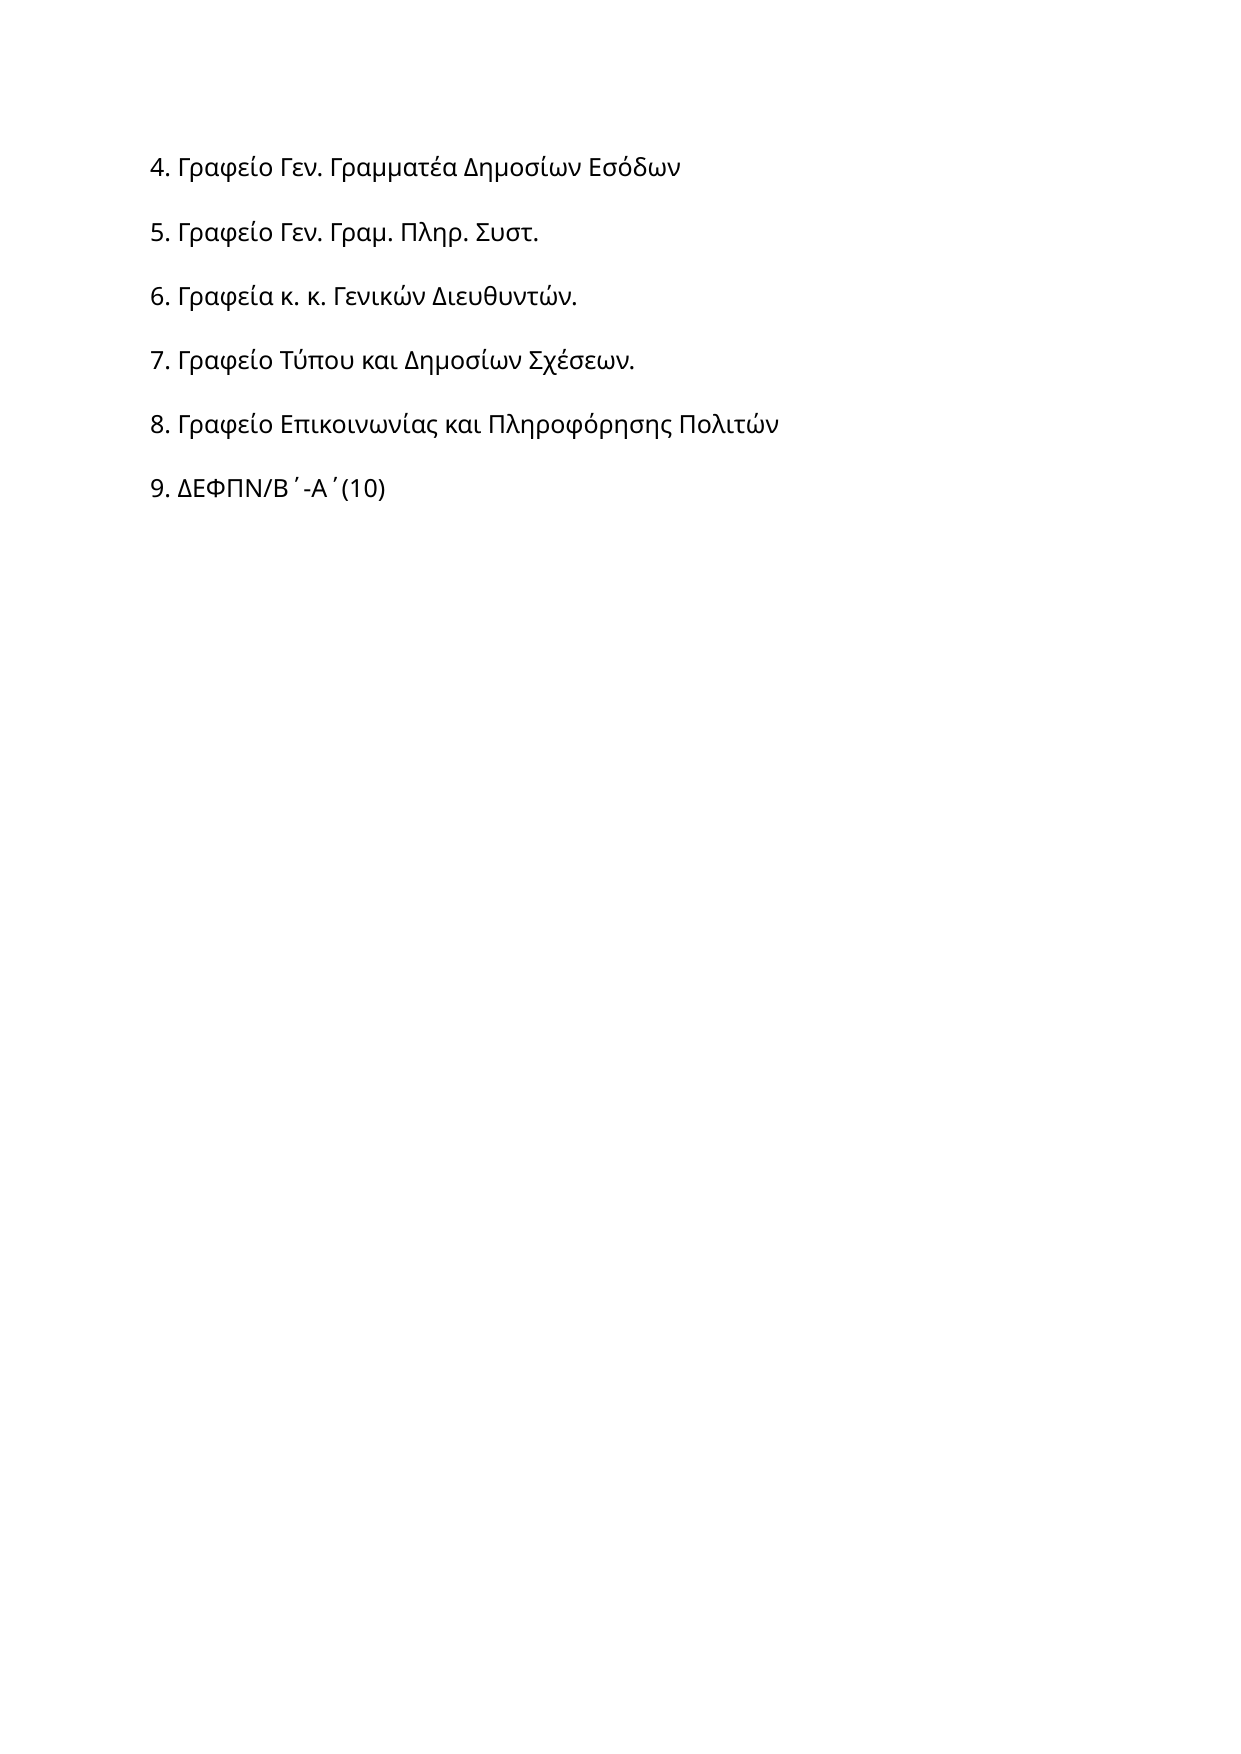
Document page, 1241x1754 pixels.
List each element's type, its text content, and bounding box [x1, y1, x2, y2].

text 9. ΔΕΦΠΝ/Β΄-Α΄(10) [150, 471, 1090, 505]
text 4. Γραφείο Γεν. Γραμματέα Δημοσίων Εσόδων [150, 150, 1090, 184]
text 8. Γραφείο Επικοινωνίας και Πληροφόρησης Πολιτών [150, 407, 1090, 441]
text 7. Γραφείο Τύπου και Δημοσίων Σχέσεων. [150, 342, 1090, 377]
text 6. Γραφεία κ. κ. Γενικών Διευθυντών. [150, 278, 1090, 312]
text 5. Γραφείο Γεν. Γραμ. Πληρ. Συστ. [150, 214, 1090, 248]
